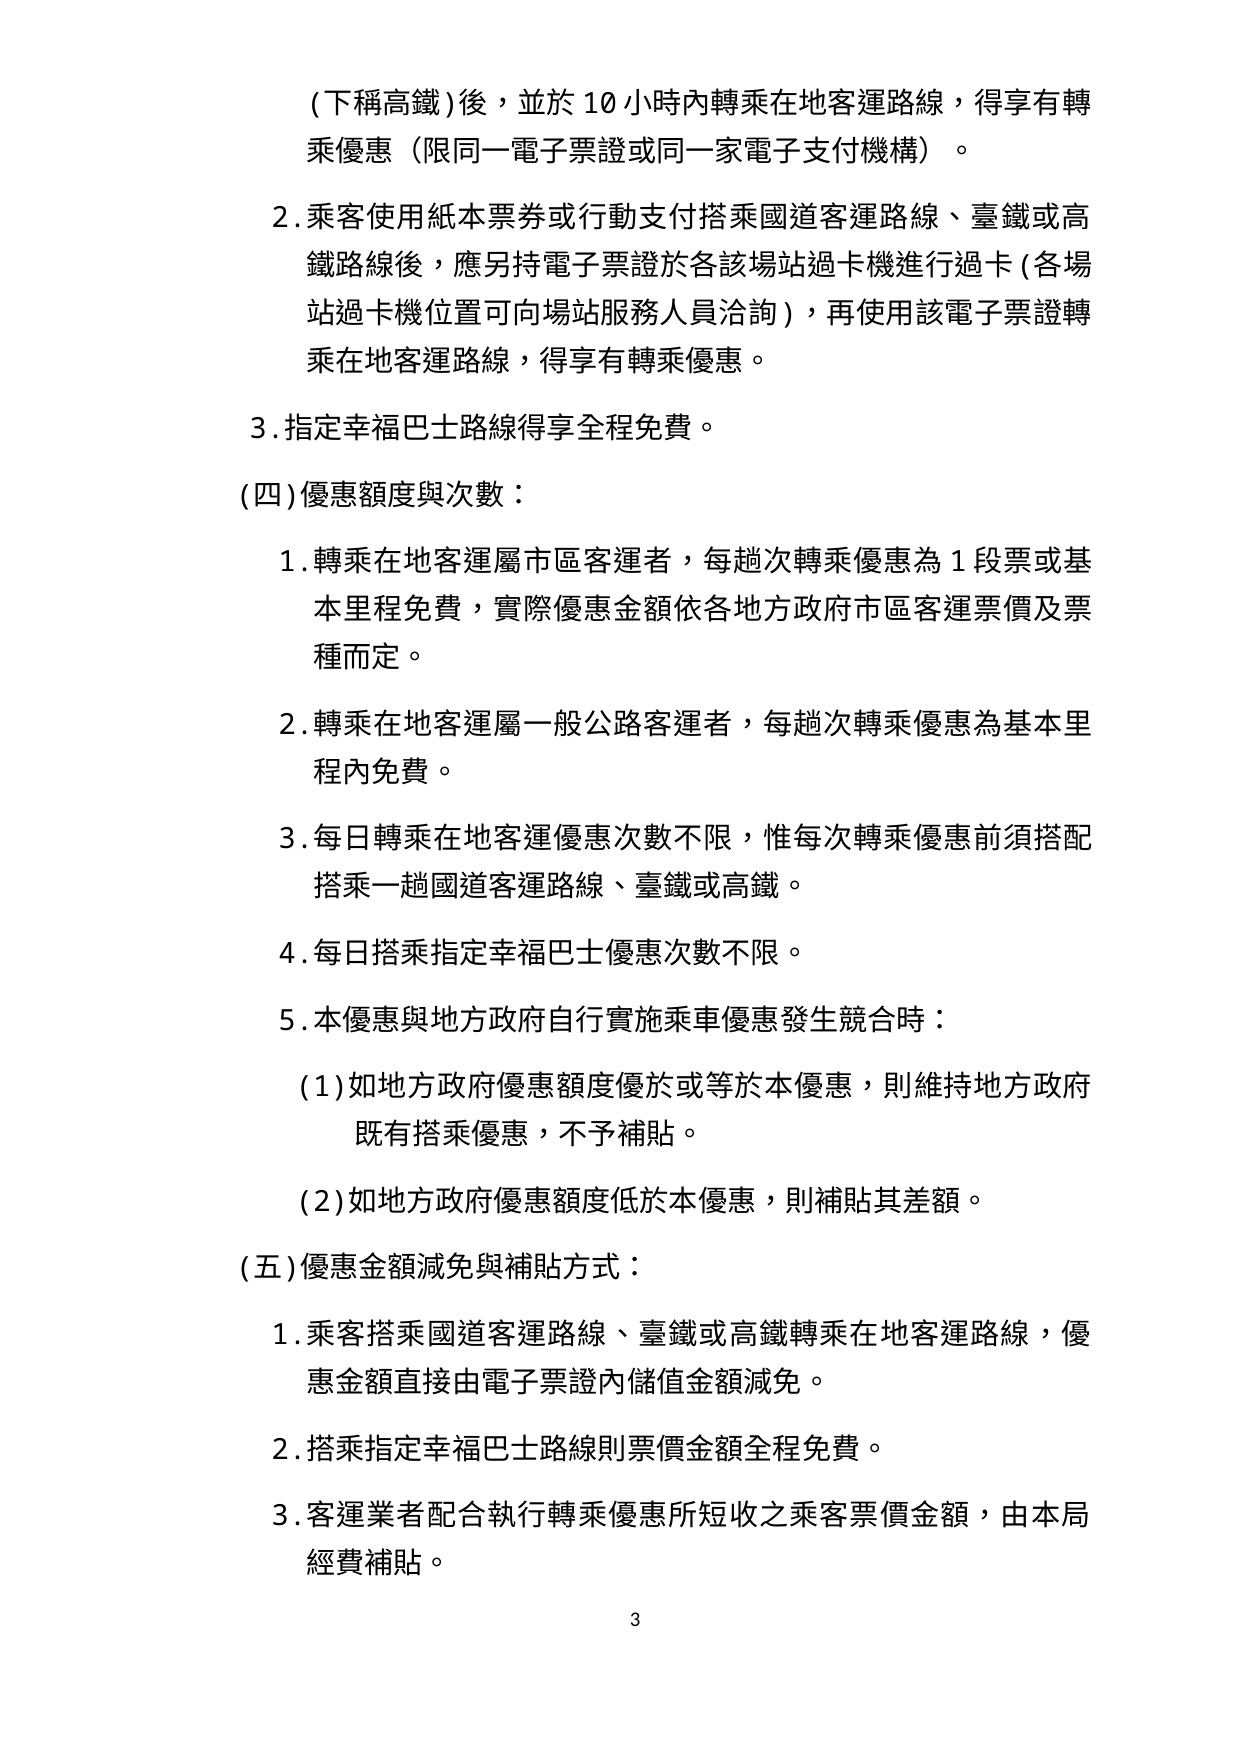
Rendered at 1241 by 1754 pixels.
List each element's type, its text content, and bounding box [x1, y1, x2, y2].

list 轉乘在地客運屬一般公路客運者，每趟次轉乘優惠為基本里程內免費。 [313, 696, 1092, 792]
list 每日搭乘指定幸福巴士優惠次數不限。 [313, 925, 1092, 973]
list 客運業者配合執行轉乘優惠所短收之乘客票價金額，由本局經費補貼。 [306, 1487, 1092, 1583]
list 轉乘在地客運屬市區客運者，每趟次轉乘優惠為1段票或基本里程免費，實際優惠金額依各地方政府市區客運票價及票種而定。 [313, 533, 1092, 677]
list 優惠額度與次數： [236, 467, 1092, 514]
list 本優惠與地方政府自行實施乘車優惠發生競合時： [313, 992, 1092, 1039]
list 指定幸福巴士路線得享全程免費。 [284, 400, 1092, 448]
list 如地方政府優惠額度低於本優惠，則補貼其差額。 [295, 1173, 1092, 1221]
list 如地方政府優惠額度優於或等於本優惠，則維持地方政府既有搭乘優惠，不予補貼。 [295, 1058, 1092, 1154]
list 乘客搭乘國道客運路線、臺鐵或高鐵轉乘在地客運路線，優惠金額直接由電子票證內儲值金額減免。 [306, 1306, 1092, 1402]
list 搭乘指定幸福巴士路線則票價金額全程免費。 [306, 1421, 1092, 1469]
list 乘客使用電子票證或行動支付搭乘國道客運路線、國營臺灣鐵路股份有限公司(下稱臺鐵)或台灣高速鐵路股份有限公司(下稱高鐵)後，並於10小時內轉乘在地客運路線，得享有轉乘優惠（限同一電子票證或同一家電子支付機構）。 [306, 75, 1092, 171]
list 乘客使用紙本票券或行動支付搭乘國道客運路線、臺鐵或高鐵路線後，應另持電子票證於各該場站過卡機進行過卡(各場站過卡機位置可向場站服務人員洽詢)，再使用該電子票證轉乘在地客運路線，得享有轉乘優惠。 [306, 189, 1092, 381]
list 每日轉乘在地客運優惠次數不限，惟每次轉乘優惠前須搭配搭乘一趟國道客運路線、臺鐵或高鐵。 [313, 810, 1092, 906]
list 優惠金額減免與補貼方式： [236, 1239, 1092, 1287]
